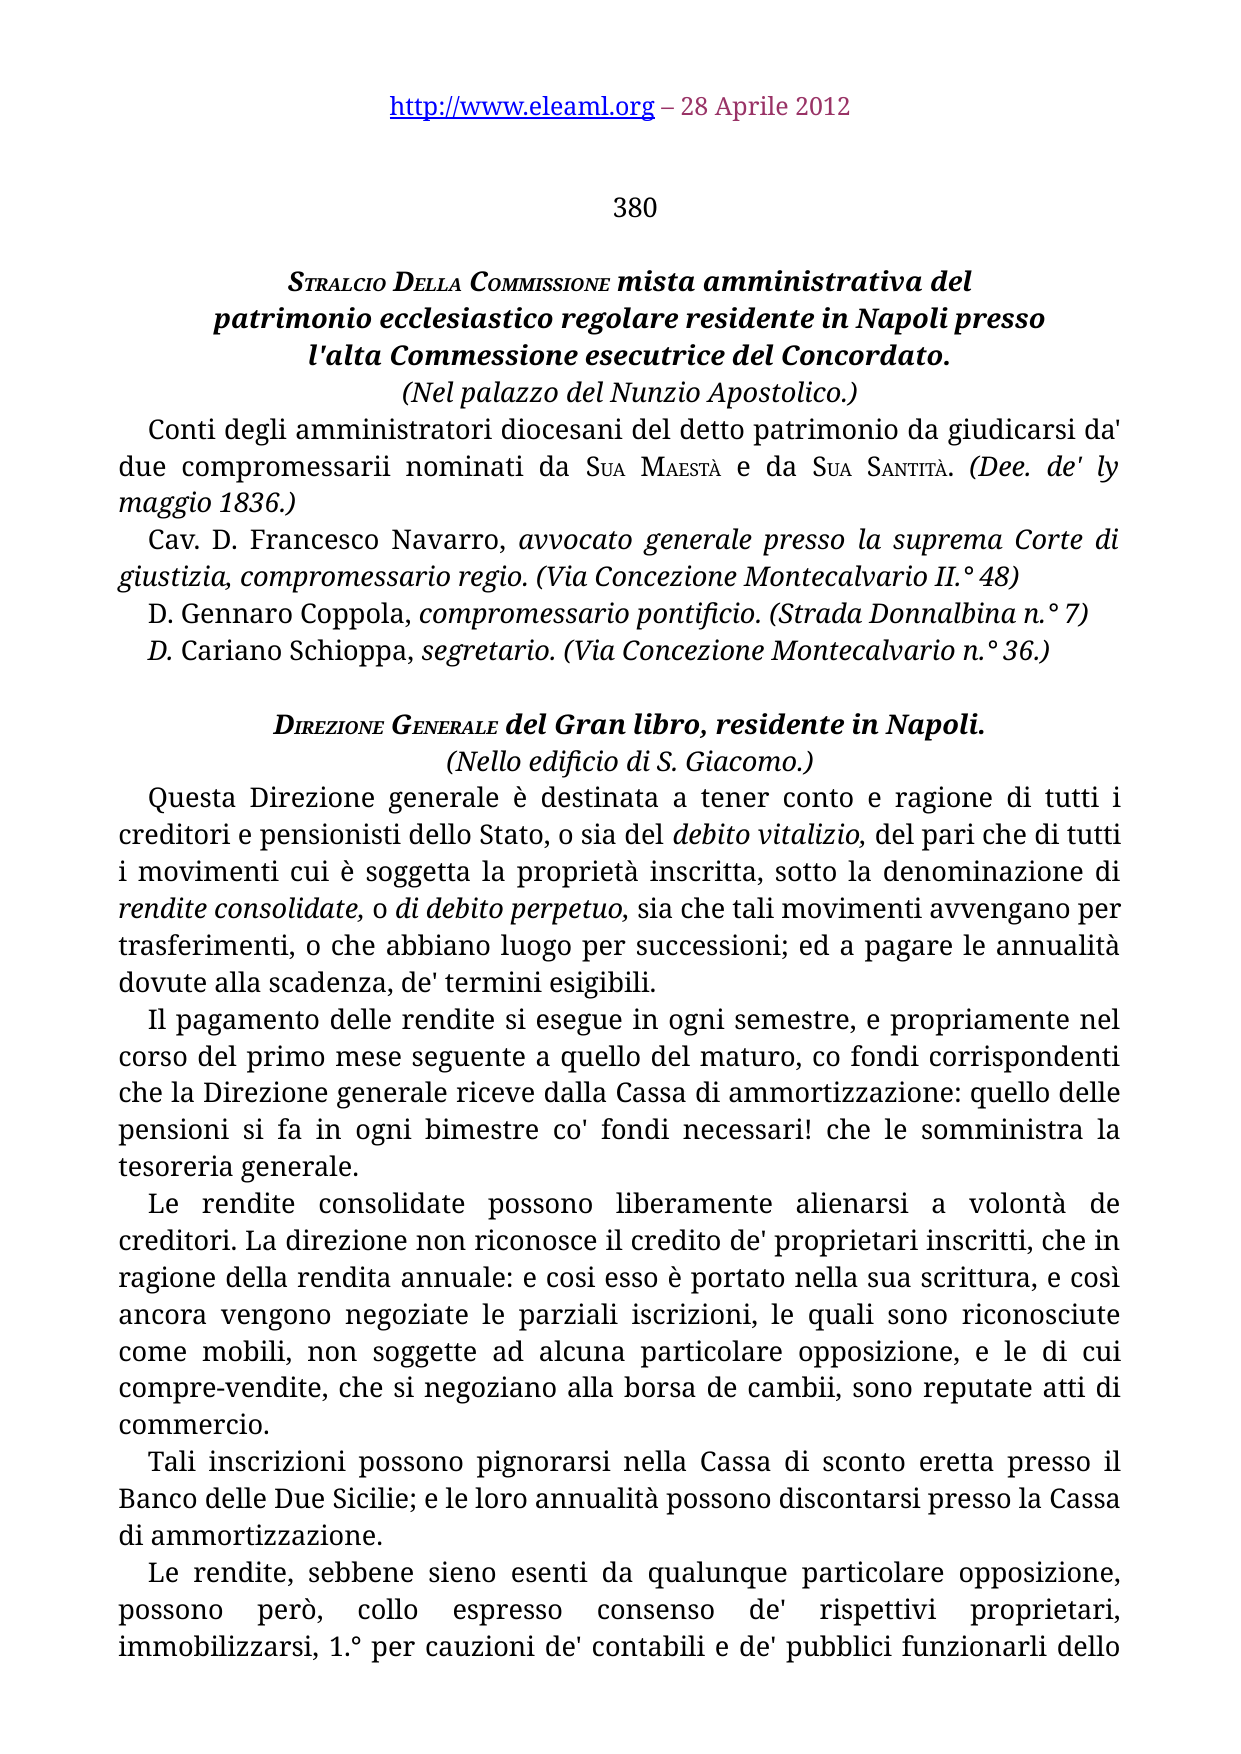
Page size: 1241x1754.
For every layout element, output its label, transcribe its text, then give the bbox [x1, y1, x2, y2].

text Questa Direzione generale è destinata a tener conto e ragione di tutti i creditori e pensionisti dello Stato, o sia del debito vitalizio, del pari che di tutti i movimenti cui è soggetta la proprietà inscritta, sotto la denominazione di rendite consolidate, o di debito perpetuo, sia che tali movimenti avvengano per trasferimenti, o che abbiano luogo per successioni; ed a pagare le annualità dovute alla scadenza, de' termini esigibili. [118, 779, 1122, 1000]
text Stralcio Della Commissione mista amministrativa del [118, 263, 1122, 299]
text (Nello edificio di S. Giacomo.) [118, 742, 1122, 779]
text (Nel palazzo del Nunzio Apostolico.) [118, 373, 1122, 410]
text Conti degli amministratori diocesani del detto patrimonio da giudicarsi da' due compromessarii nominati da Sua Maestà e da Sua Santità. (Dee. de' ly maggio 1836.) [118, 410, 1122, 521]
text D. Cariano Schioppa, segretario. (Via Concezione Montecalvario n.° 36.) [118, 631, 1122, 668]
text Le rendite consolidate possono liberamente alienarsi a volontà de creditori. La direzione non riconosce il credito de' proprietari inscritti, che in ragione della rendita annuale: e cosi esso è portato nella sua scrittura, e così ancora vengono negoziate le parziali iscrizioni, le quali sono riconosciute come mobili, non soggette ad alcuna particolare opposizione, e le di cui compre-vendite, che si negoziano alla borsa de cambii, sono reputate atti di commercio. [118, 1184, 1122, 1443]
text Il pagamento delle rendite si esegue in ogni semestre, e propriamente nel corso del primo mese seguente a quello del maturo, co fondi corrispondenti che la Direzione generale riceve dalla Cassa di ammortizzazione: quello delle pensioni si fa in ogni bimestre co' fondi necessari! che le somministra la tesoreria generale. [118, 1000, 1122, 1184]
text D. Gennaro Coppola, compromessario pontificio. (Strada Donnalbina n.° 7) [118, 594, 1122, 631]
text Cav. D. Francesco Navarro, avvocato generale presso la suprema Corte di giustizia, compromessario regio. (Via Concezione Montecalvario II.° 48) [118, 521, 1122, 594]
text Direzione Generale del Gran libro, residente in Napoli. [118, 705, 1122, 742]
text l'alta Commessione esecutrice del Concordato. [118, 336, 1122, 373]
text patrimonio ecclesiastico regolare residente in Napoli presso [118, 299, 1122, 336]
text Tali inscrizioni possono pignorarsi nella Cassa di sconto eretta presso il Banco delle Due Sicilie; e le loro annualità possono discontarsi presso la Cassa di ammortizzazione. [118, 1443, 1122, 1553]
text Le rendite, sebbene sieno esenti da qualunque particolare opposizione, possono però, collo espresso consenso de' rispettivi proprietari, immobilizzarsi, 1.° per cauzioni de' contabili e de' pubblici funzionarli dello [118, 1553, 1122, 1664]
text 380 [118, 189, 1122, 226]
